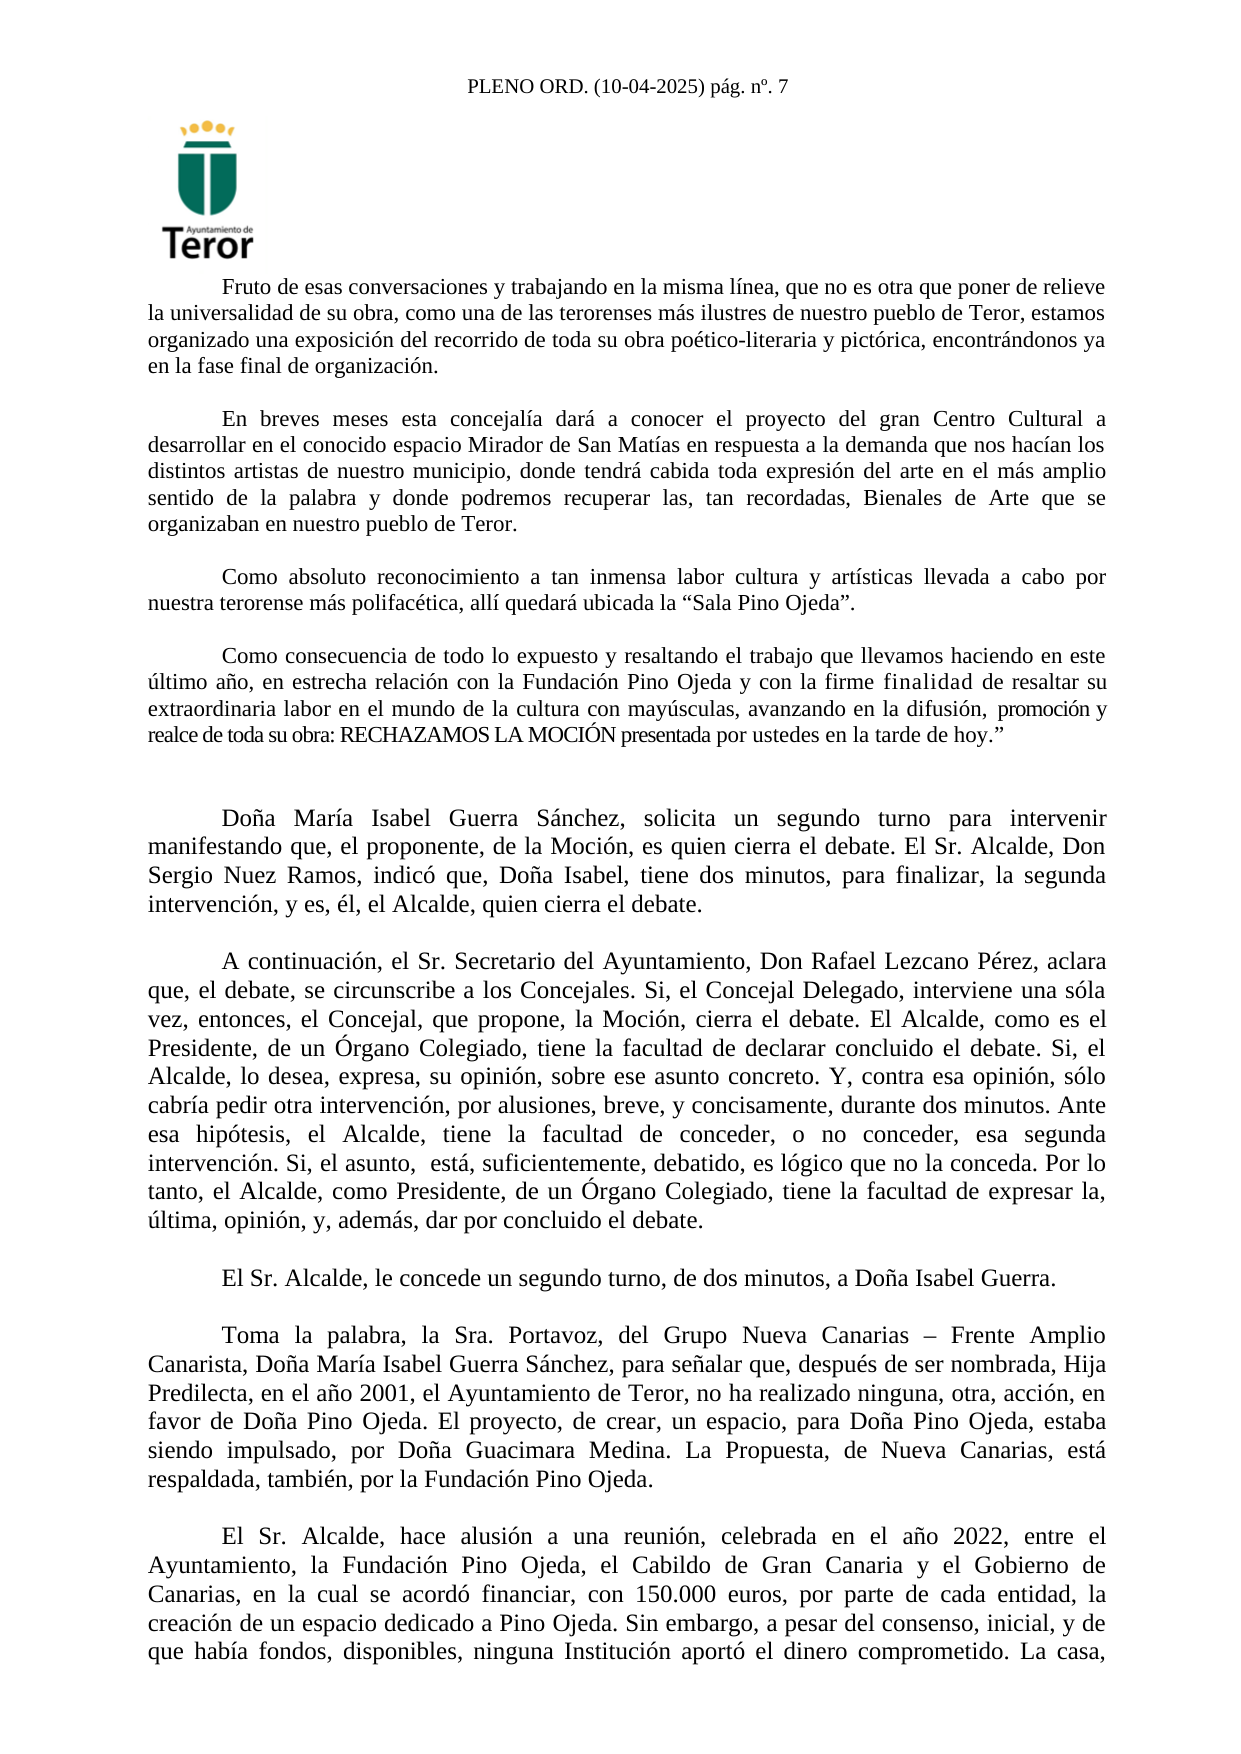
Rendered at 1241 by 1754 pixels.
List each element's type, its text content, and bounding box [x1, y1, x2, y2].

text Toma la palabra, la Sra. Portavoz, del Grupo Nueva Canarias – Frente Amplio Canarista, Doña María Isabel Guerra Sánchez, para señalar que, después de ser nombrada, Hija Predilecta, en el año 2001, el Ayuntamiento de Teror, no ha realizado ninguna, otra, acción, en favor de Doña Pino Ojeda. El proyecto, de crear, un espacio, para Doña Pino Ojeda, estaba siendo impulsado, por Doña Guacimara Medina. La Propuesta, de Nueva Canarias, está respaldada, también, por la Fundación Pino Ojeda. [148, 1320, 1107, 1493]
text Como absoluto reconocimiento a tan inmensa labor cultura y artísticas llevada a cabo por nuestra terorense más polifacética, allí quedará ubicada la “Sala Pino Ojeda”. [148, 563, 1107, 616]
text El Sr. Alcalde, le concede un segundo turno, de dos minutos, a Doña Isabel Guerra. [148, 1263, 1107, 1291]
text Como consecuencia de todo lo expuesto y resaltando el trabajo que llevamos haciendo en este último año, en estrecha relación con la Fundación Pino Ojeda y con la firme finalidad de resaltar su extraordinaria labor en el mundo de la cultura con mayúsculas, avanzando en la difusión, promoción y realce de toda su obra: RECHAZAMOS LA MOCIÓN presentada por ustedes en la tarde de hoy.” [148, 642, 1107, 747]
text El Sr. Alcalde, hace alusión a una reunión, celebrada en el año 2022, entre el Ayuntamiento, la Fundación Pino Ojeda, el Cabildo de Gran Canaria y el Gobierno de Canarias, en la cual se acordó financiar, con 150.000 euros, por parte de cada entidad, la creación de un espacio dedicado a Pino Ojeda. Sin embargo, a pesar del consenso, inicial, y de que había fondos, disponibles, ninguna Institución aportó el dinero comprometido. La casa, [148, 1521, 1107, 1665]
text Fruto de esas conversaciones y trabajando en la misma línea, que no es otra que poner de relieve la universalidad de su obra, como una de las terorenses más ilustres de nuestro pueblo de Teror, estamos organizado una exposición del recorrido de toda su obra poético-literaria y pictórica, encontrándonos ya en la fase final de organización. [148, 273, 1107, 378]
text A continuación, el Sr. Secretario del Ayuntamiento, Don Rafael Lezcano Pérez, aclara que, el debate, se circunscribe a los Concejales. Si, el Concejal Delegado, interviene una sóla vez, entonces, el Concejal, que propone, la Moción, cierra el debate. El Alcalde, como es el Presidente, de un Órgano Colegiado, tiene la facultad de declarar concluido el debate. Si, el Alcalde, lo desea, expresa, su opinión, sobre ese asunto concreto. Y, contra esa opinión, sólo cabría pedir otra intervención, por alusiones, breve, y concisamente, durante dos minutos. Ante esa hipótesis, el Alcalde, tiene la facultad de conceder, o no conceder, esa segunda intervención. Si, el asunto, está, suficientemente, debatido, es lógico que no la conceda. Por lo tanto, el Alcalde, como Presidente, de un Órgano Colegiado, tiene la facultad de expresar la, última, opinión, y, además, dar por concluido el debate. [148, 946, 1107, 1234]
text En breves meses esta concejalía dará a conocer el proyecto del gran Centro Cultural a desarrollar en el conocido espacio Mirador de San Matías en respuesta a la demanda que nos hacían los distintos artistas de nuestro municipio, donde tendrá cabida toda expresión del arte en el más amplio sentido de la palabra y donde podremos recuperar las, tan recordadas, Bienales de Arte que se organizaban en nuestro pueblo de Teror. [148, 405, 1107, 537]
text Doña María Isabel Guerra Sánchez, solicita un segundo turno para intervenir manifestando que, el proponente, de la Moción, es quien cierra el debate. El Sr. Alcalde, Don Sergio Nuez Ramos, indicó que, Doña Isabel, tiene dos minutos, para finalizar, la segunda intervención, y es, él, el Alcalde, quien cierra el debate. [148, 803, 1107, 918]
